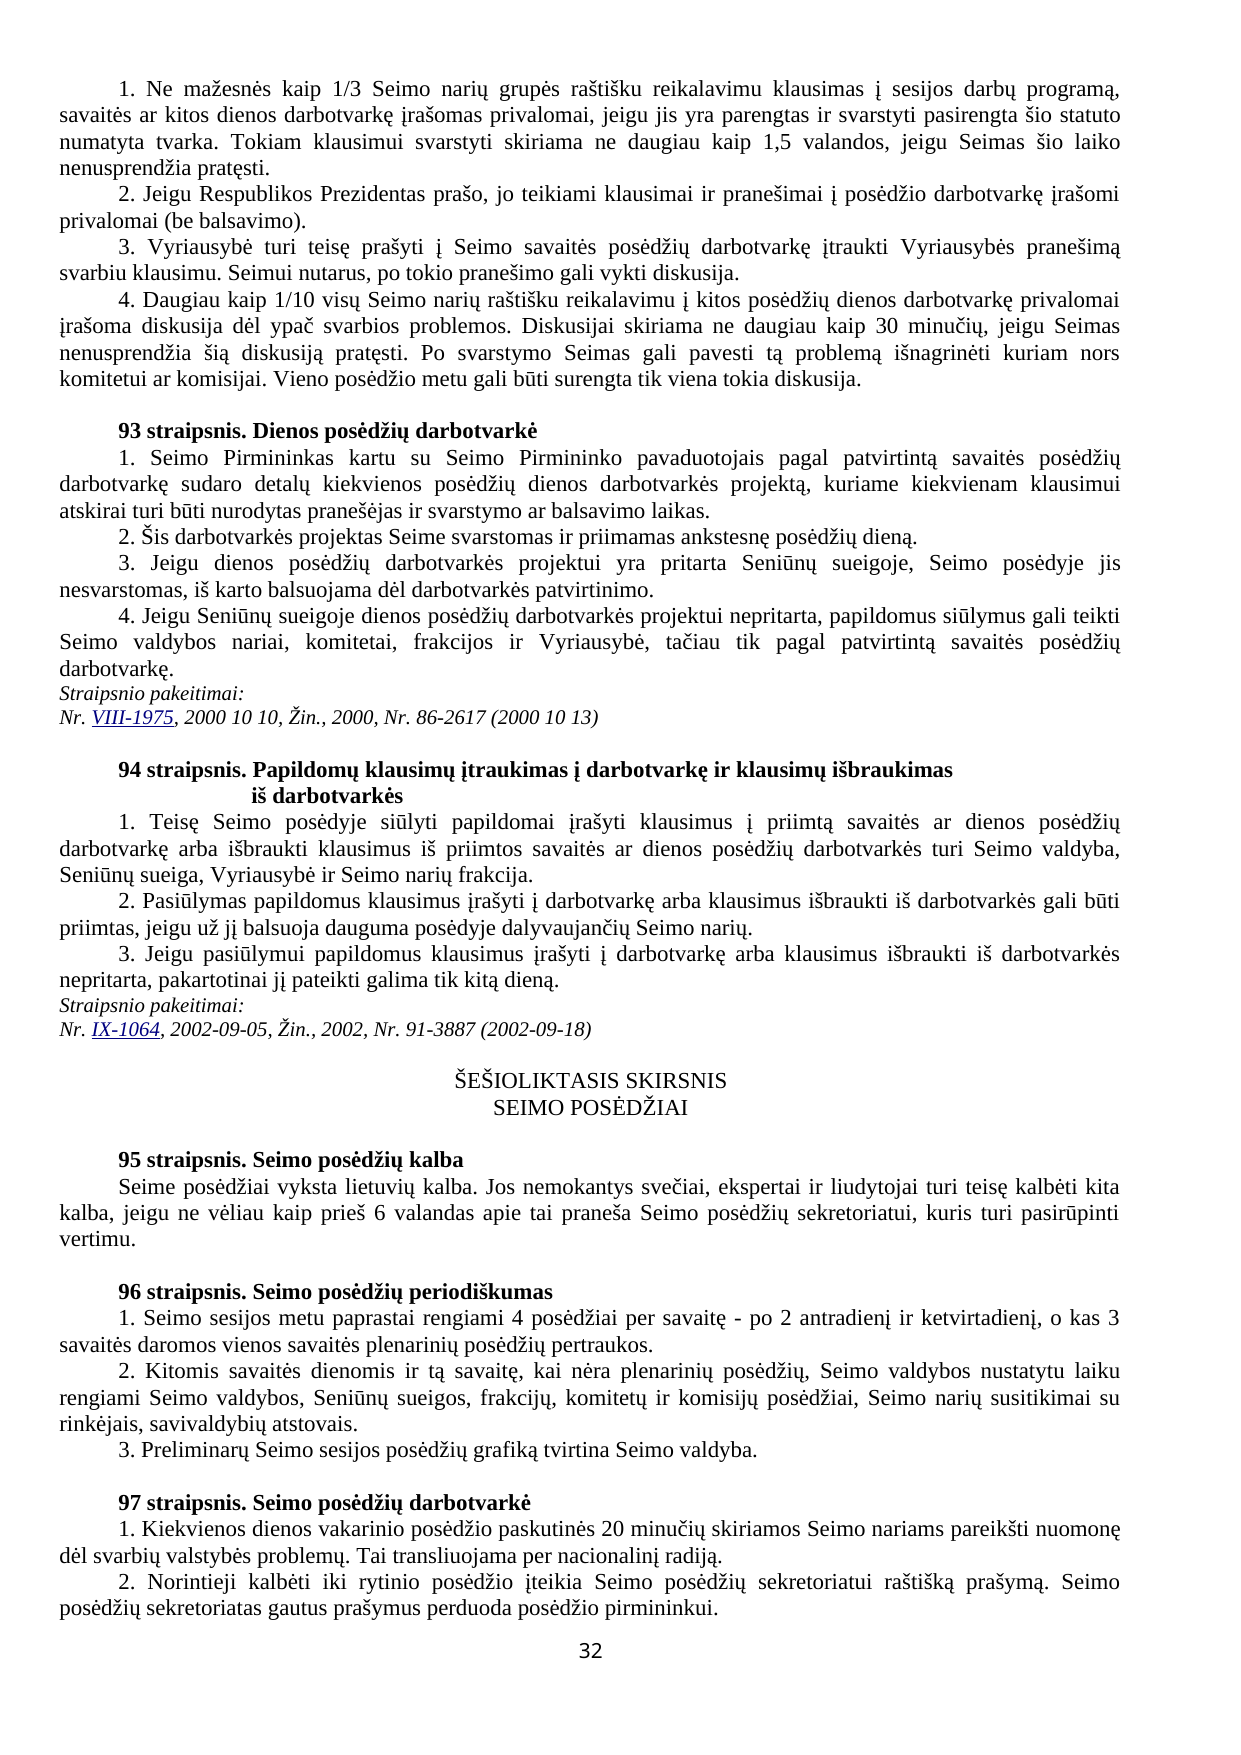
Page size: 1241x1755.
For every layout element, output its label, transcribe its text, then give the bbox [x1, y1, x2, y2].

text Nr. VIII-1975, 2000 10 10, Žin., 2000, Nr. 86-2617 (2000 10 13) [59, 705, 1122, 729]
text 2. Šis darbotvarkės projektas Seime svarstomas ir priimamas ankstesnę posėdžių dieną. [59, 523, 1122, 549]
text 95 straipsnis. Seimo posėdžių kalba [59, 1146, 1122, 1173]
text iš darbotvarkės [59, 782, 1122, 808]
text 2. Kitomis savaitės dienomis ir tą savaitę, kai nėra plenarinių posėdžių, Seimo valdybos nustatytu laiku rengiami Seimo valdybos, Seniūnų sueigos, frakcijų, komitetų ir komisijų posėdžiai, Seimo narių susitikimai su rinkėjais, savivaldybių atstovais. [59, 1357, 1122, 1436]
text 1. Seimo sesijos metu paprastai rengiami 4 posėdžiai per savaitę - po 2 antradienį ir ketvirtadienį, o kas 3 savaitės daromos vienos savaitės plenarinių posėdžių pertraukos. [59, 1304, 1122, 1357]
text Nr. IX-1064, 2002-09-05, Žin., 2002, Nr. 91-3887 (2002-09-18) [59, 1017, 1122, 1041]
text Straipsnio pakeitimai: [59, 681, 1122, 705]
text 3. Jeigu pasiūlymui papildomus klausimus įrašyti į darbotvarkę arba klausimus išbraukti iš darbotvarkės nepritarta, pakartotinai jį pateikti galima tik kitą dieną. [59, 940, 1122, 993]
text Straipsnio pakeitimai: [59, 993, 1122, 1017]
text 2. Pasiūlymas papildomus klausimus įrašyti į darbotvarkę arba klausimus išbraukti iš darbotvarkės gali būti priimtas, jeigu už jį balsuoja dauguma posėdyje dalyvaujančių Seimo narių. [59, 887, 1122, 940]
text 3. Preliminarų Seimo sesijos posėdžių grafiką tvirtina Seimo valdyba. [59, 1436, 1122, 1463]
text 94 straipsnis. Papildomų klausimų įtraukimas į darbotvarkę ir klausimų išbraukimas [59, 756, 1122, 782]
text 2. Jeigu Respublikos Prezidentas prašo, jo teikiami klausimai ir pranešimai į posėdžio darbotvarkę įrašomi privalomai (be balsavimo). [59, 180, 1122, 233]
text 3. Vyriausybė turi teisę prašyti į Seimo savaitės posėdžių darbotvarkę įtraukti Vyriausybės pranešimą svarbiu klausimu. Seimui nutarus, po tokio pranešimo gali vykti diskusija. [59, 233, 1122, 286]
text 1. Teisę Seimo posėdyje siūlyti papildomai įrašyti klausimus į priimtą savaitės ar dienos posėdžių darbotvarkę arba išbraukti klausimus iš priimtos savaitės ar dienos posėdžių darbotvarkės turi Seimo valdyba, Seniūnų sueiga, Vyriausybė ir Seimo narių frakcija. [59, 808, 1122, 887]
text 1. Seimo Pirmininkas kartu su Seimo Pirmininko pavaduotojais pagal patvirtintą savaitės posėdžių darbotvarkę sudaro detalų kiekvienos posėdžių dienos darbotvarkės projektą, kuriame kiekvienam klausimui atskirai turi būti nurodytas pranešėjas ir svarstymo ar balsavimo laikas. [59, 444, 1122, 523]
text 97 straipsnis. Seimo posėdžių darbotvarkė [59, 1489, 1122, 1515]
text 4. Daugiau kaip 1/10 visų Seimo narių raštišku reikalavimu į kitos posėdžių dienos darbotvarkę privalomai įrašoma diskusija dėl ypač svarbios problemos. Diskusijai skiriama ne daugiau kaip 30 minučių, jeigu Seimas nenusprendžia šią diskusiją pratęsti. Po svarstymo Seimas gali pavesti tą problemą išnagrinėti kuriam nors komitetui ar komisijai. Vieno posėdžio metu gali būti surengta tik viena tokia diskusija. [59, 286, 1122, 391]
text 1. Ne mažesnės kaip 1/3 Seimo narių grupės raštišku reikalavimu klausimas į sesijos darbų programą, savaitės ar kitos dienos darbotvarkę įrašomas privalomai, jeigu jis yra parengtas ir svarstyti pasirengta šio statuto numatyta tvarka. Tokiam klausimui svarstyti skiriama ne daugiau kaip 1,5 valandos, jeigu Seimas šio laiko nenusprendžia pratęsti. [59, 75, 1122, 180]
text SEIMO POSĖDŽIAI [59, 1094, 1122, 1120]
text 1. Kiekvienos dienos vakarinio posėdžio paskutinės 20 minučių skiriamos Seimo nariams pareikšti nuomonę dėl svarbių valstybės problemų. Tai transliuojama per nacionalinį radiją. [59, 1515, 1122, 1568]
text 2. Norintieji kalbėti iki rytinio posėdžio įteikia Seimo posėdžių sekretoriatui raštišką prašymą. Seimo posėdžių sekretoriatas gautus prašymus perduoda posėdžio pirmininkui. [59, 1568, 1122, 1621]
text 93 straipsnis. Dienos posėdžių darbotvarkė [59, 418, 1122, 444]
text 4. Jeigu Seniūnų sueigoje dienos posėdžių darbotvarkės projektui nepritarta, papildomus siūlymus gali teikti Seimo valdybos nariai, komitetai, frakcijos ir Vyriausybė, tačiau tik pagal patvirtintą savaitės posėdžių darbotvarkę. [59, 602, 1122, 681]
text Seime posėdžiai vyksta lietuvių kalba. Jos nemokantys svečiai, ekspertai ir liudytojai turi teisę kalbėti kita kalba, jeigu ne vėliau kaip prieš 6 valandas apie tai praneša Seimo posėdžių sekretoriatui, kuris turi pasirūpinti vertimu. [59, 1173, 1122, 1252]
text 96 straipsnis. Seimo posėdžių periodiškumas [59, 1278, 1122, 1304]
text ŠEŠIOLIKTASIS SKIRSNIS [59, 1067, 1122, 1094]
text 3. Jeigu dienos posėdžių darbotvarkės projektui yra pritarta Seniūnų sueigoje, Seimo posėdyje jis nesvarstomas, iš karto balsuojama dėl darbotvarkės patvirtinimo. [59, 549, 1122, 602]
